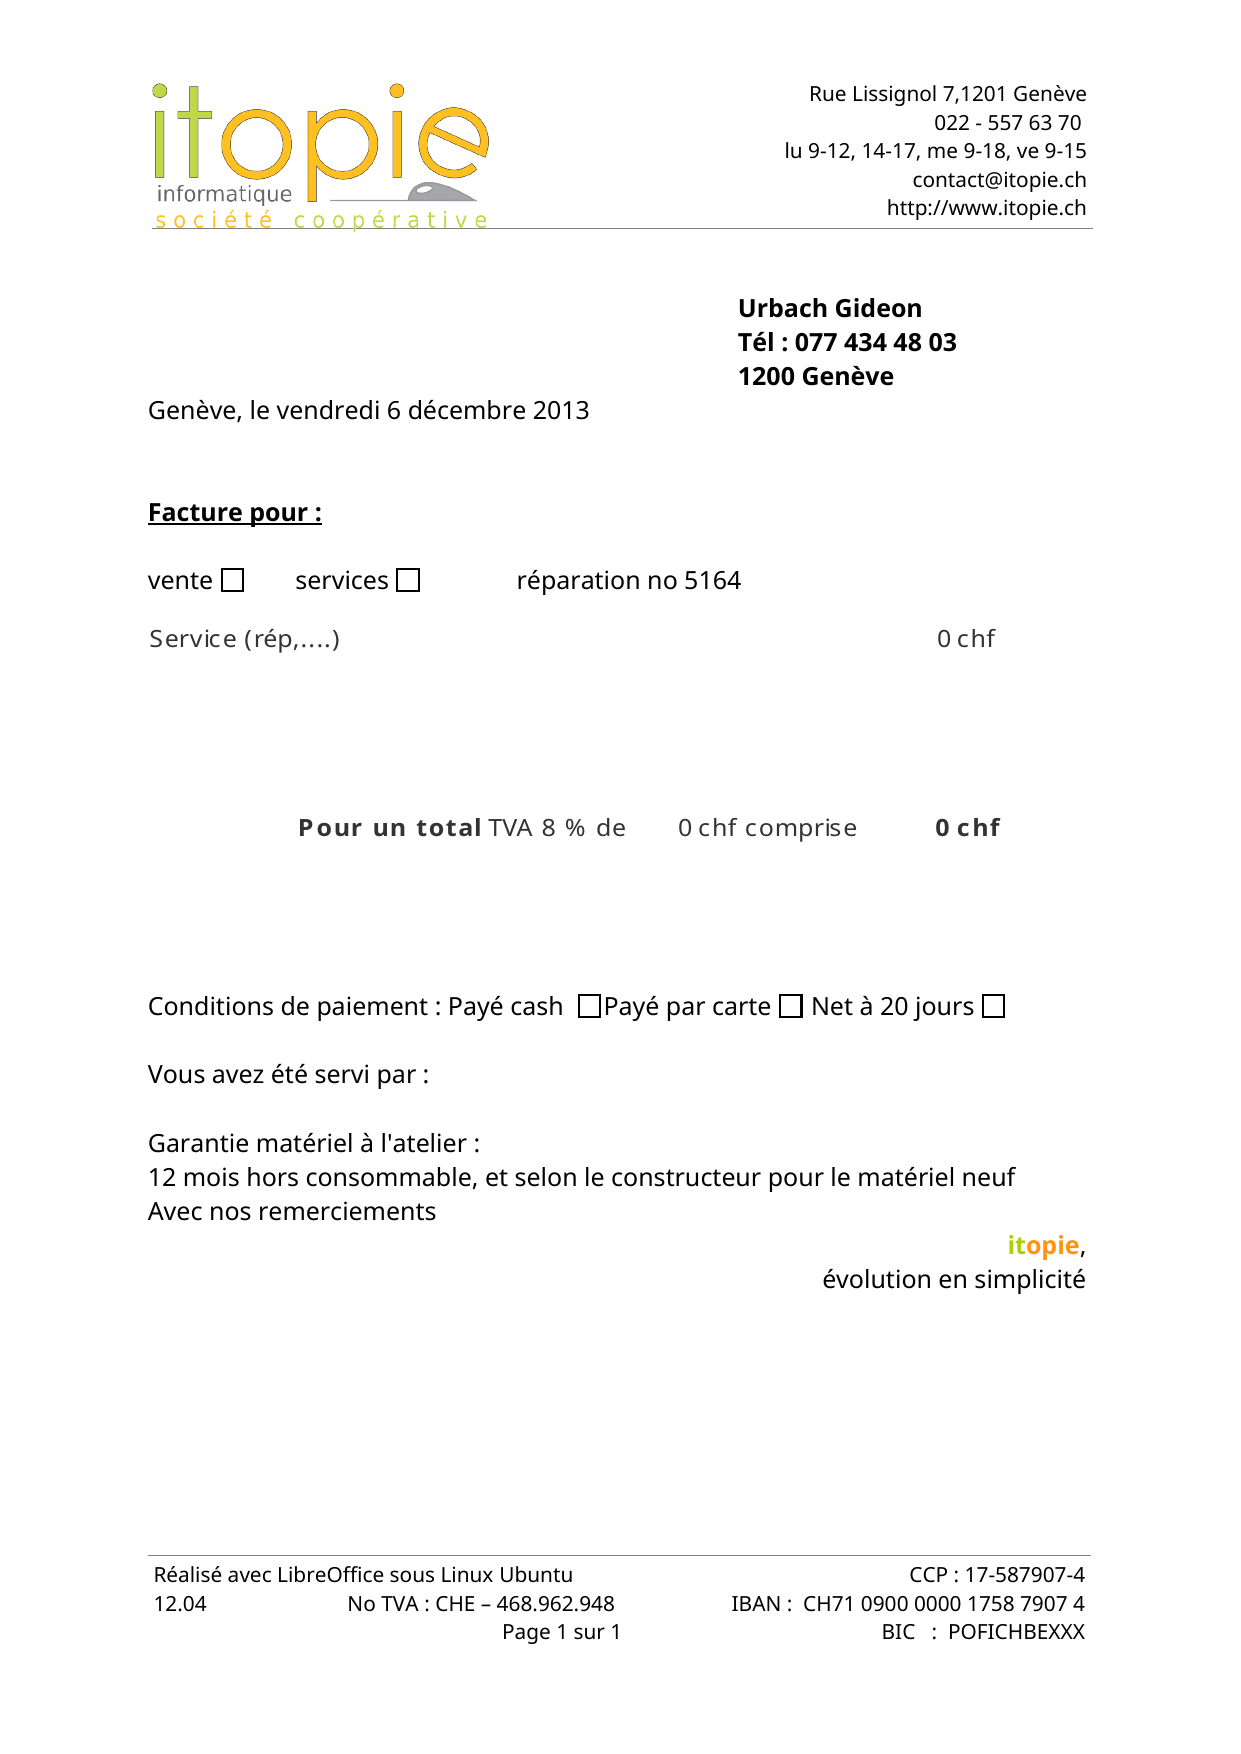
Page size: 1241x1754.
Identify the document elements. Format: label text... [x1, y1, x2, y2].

text Urbach Gideon [148, 290, 1093, 324]
text Facture pour : [148, 495, 1093, 529]
text évolution en simplicité [148, 1262, 1093, 1296]
text Garantie matériel à l'atelier : [148, 1125, 1093, 1159]
text itopie, [148, 1227, 1093, 1262]
text Tél : 077 434 48 03 [148, 324, 1093, 358]
text 1200 Genève [148, 358, 1093, 392]
picture [138, 72, 500, 244]
text Genève, le vendredi 6 décembre 2013 [148, 392, 1093, 427]
text Vous avez été servi par : [148, 1057, 1093, 1091]
text Conditions de paiement : Payé cash Payé par carte Net à 20 jours [148, 989, 1093, 1023]
text 12 mois hors consommable, et selon le constructeur pour le matériel neuf [148, 1159, 1093, 1193]
text Avec nos remerciements [148, 1193, 1093, 1227]
text vente services réparation no 5164 [148, 563, 1093, 597]
